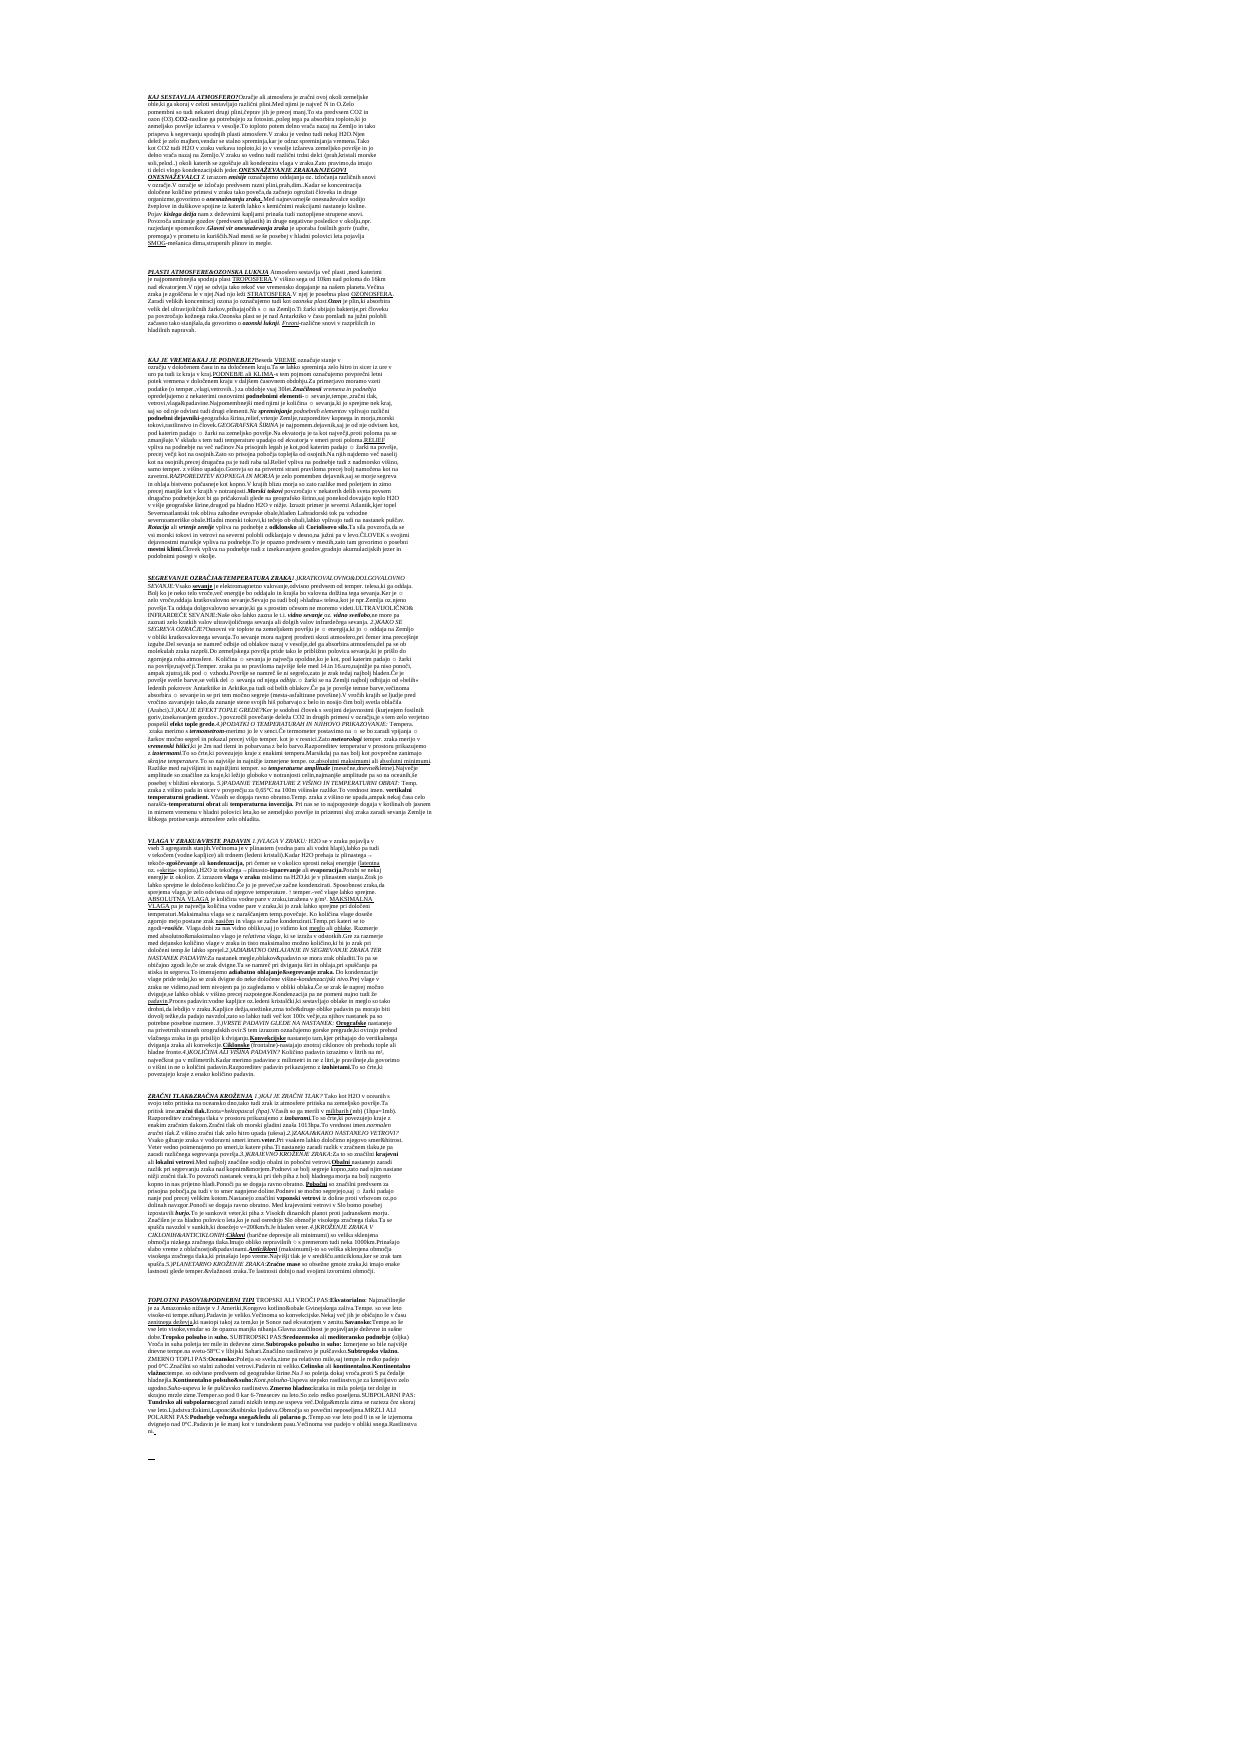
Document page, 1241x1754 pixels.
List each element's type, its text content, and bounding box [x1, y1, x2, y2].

text vremenski hišici,ki je 2m nad tlemi in pobarvana z belo barvo.Razporeditev temperatur v prostoru prikazujemo [148, 743, 1093, 750]
text severnoameriške obale.Hladni morski tokovi,ki tečejo ob obali,lahko vplivajo tudi na nastanek puščav. [148, 517, 1093, 524]
text amplitude so značilne za kraje,ki ležijo globoko v notranjosti celin,najmanjše amplitude pa so na oceanih,še [148, 772, 1093, 779]
text zavetrni.RAZPOREDITEV KOPNEGA IN MORJA je zelo pomemben dejavnik,saj se morje segreva [148, 473, 1093, 480]
text Razporeditev zračnega tlaka v prostoru prikazujemo z izobarami.To so črte,ki povezujejo kraje z [148, 1114, 1093, 1122]
text kot na osojnih,precej drugačna pa je tudi raba tal.Relief vpliva na podnebje tudi z nadmorsko višino, [148, 458, 1093, 466]
text ZRAČNI TLAK&ZRAČNA KROŽENJA 1.)KAJ JE ZRAČNI TLAK? Tako kot H2O v oceanih s [148, 1093, 1093, 1100]
text molekulah zraka razprši.Do zemeljskega površja pride tako le približno polovica sevanja,ki je prišlo do [148, 648, 1093, 655]
text VLAGA V ZRAKU&VRSTE PADAVIN 1.)VLAGA V ZRAKU: H2O se v zraku pojavlja v [148, 837, 1093, 845]
text začasno tako stanjšala,da govorimo o ozonski luknji. Freoni-različne snovi v razpršilcih in [148, 320, 1093, 327]
text zmanjšuje.V skladu s tem tudi temperature upadajo od ekvatorja v smeri proti poloma.RELIEF [148, 436, 1093, 444]
text Zaradi velikih koncentracij ozona jo označujemo tudi kot ozonska plast.Ozon je plin,ki absorbira [148, 298, 1093, 305]
text stiska in segreva.To imenujemo adiabatno ohlajanje&segrevanje zraka. Do kondenzacije [148, 969, 1093, 976]
text dobe.Tropsko polsuho in suho. SUBTROPSKI PAS:Sredozemsko ali mediteransko podnebje (oljka) [148, 1333, 1093, 1341]
text v obliki kratkovalovnega sevanja.To sevanje mora najprej prodreti skozi atmosfero,pri čemer ima precejšnje [148, 633, 1093, 641]
text nižji zračni tlak.To povzroči nastanek vetra,ki pri tleh piha z bolj hladnega morja na bolj razgreto [148, 1173, 1093, 1180]
text ampak zjutraj,tik pod ☼ vzhodu.Površje se namreč še ni segrelo,zato je zrak tedaj najbolj hladen.Če je [148, 670, 1093, 677]
text sprejema vlago,je zelo odvisna od njegove temperature. ↑ temper.-več vlage lahko sprejme. [148, 888, 1093, 896]
text padavin.Proces padavin:vodne kapljice oz.ledeni kristalčki,ki sestavljajo oblake in meglo so tako [148, 998, 1093, 1005]
text zaradi različnega segrevanja površja.3.)KRAJEVNO KROŽENJE ZRAKA:Za to so značilni krajevni [148, 1151, 1093, 1158]
text zraku ne vidimo,nad tem nivojem pa jo zagledamo v obliki oblaka.Če se zrak še naprej močno [148, 983, 1093, 991]
text zgodi=rosišče. Vlaga dobi za nas vidno obliko,saj jo vidimo kot meglo ali oblake. Razmerje [148, 925, 1093, 932]
text zraka merimo s termometrom-merimo jo le v senci.Če termometer postavimo na ☼ se bo zaradi vpijanja ☼ [148, 728, 1093, 735]
text izpostavili burjo.To je sunkovit veter,ki piha z Visokih dinarskih planot proti jadranskem morju. [148, 1209, 1093, 1217]
text drugačno podnebje,kot bi ga pričakovali glede na geografsko širino,saj ponekod dovajajo toplo H2O [148, 495, 1093, 502]
text povezujejo kraje z enako količino padavin. [148, 1071, 1093, 1078]
text zračni tlak.Z višino zračni tlak zelo hitro upada (ušesa).2.)ZAKAJ&KAKO NASTANEJO VETROVI? [148, 1129, 1093, 1136]
text največkrat pa v milimetrih.Kadar merimo padavine z milimetri in ne z litri,je pravilneje,da govorimo [148, 1056, 1093, 1063]
text goriv,izsekavanjem gozdov..) povzročil povečanje deleža CO2 in drugih primesi v ozračju,je s tem zelo verjetno [148, 713, 1093, 721]
text zgornjega roba atmosfere. Količina ☼ sevanja je največja opoldne,ko je kot, pod katerim padajo ☼ žarki [148, 655, 1093, 662]
text razlik pri segrevanju zraka nad kopnim&morjem.Podnevi se bolj segreje kopno,zato nad njim nastane [148, 1166, 1093, 1173]
text podnebni dejavniki-geografska širina,relief,vrtenje Zemlje,razporeditev kopnega in morja,morski [148, 414, 1093, 422]
text ONESNAŽEVALCI Z izrazom emisije označujemo oddajanja oz. izločanja različnih snovi [148, 174, 1093, 181]
text Razlike med najvišjimi in najnižjimi temper. so temperaturne amplitude (mesečne,dnevne&letne).Največje [148, 764, 1093, 772]
text pa povzročajo kožnega raka.Ozonska plast se je nad Antarktiko v času pomladi na južni polobli [148, 312, 1093, 320]
text izgube.Del sevanja se namreč odbije od oblakov nazaj v vesolje,del ga absorbira atmosfera,del pa se ob [148, 641, 1093, 648]
text ali lokalni vetrovi.Med najbolj značilne sodijo obalni in pobočni vetrovi.Obalni nastanejo zaradi [148, 1158, 1093, 1166]
text žveplove in dušikove spojine iz katerih lahko s kemičnimi reakcijami nastanejo kisline. [148, 203, 1093, 210]
text dvignejo nad 0°C.Padavin je še manj kot v tundrskem pasu.Večinoma vse padejo v obliki snega.Rastlinstva [148, 1421, 1093, 1428]
text vlažnega zraka in ga prisilijo k dviganju.Konvekcijske nastanejo tam,kjer prihajajo do vertikalnega [148, 1034, 1093, 1042]
text prisojna pobočja,pa tudi v to smer nagnjene doline.Podnevi se močno segrejejo,saj ☼ žarki padajo [148, 1187, 1093, 1195]
text ugodno.Suho-uspeva le še puščavsko rastlinstvo.Zmerno hladno:kratka in mila poletja ter dolge in [148, 1384, 1093, 1392]
text dovolj težke,da padajo navzdol,zato so lahko tudi več kot 100x večje,za njihov nastanek pa so [148, 1012, 1093, 1020]
text površje svetle barve,se velik del ☼ sevanja od njega odbija.☼ žarki se na Zemlji najbolj odbijajo od »belih« [148, 677, 1093, 684]
text na privetrnih straneh orografskih ovir.S tem izrazom označujemo gorske pregrade,ki ovirajo prehod [148, 1027, 1093, 1034]
text ZMERNO TOPLI PAS:Oceansko:Poletja so sveža,zime pa relativno mile,saj tempe.le redko padejo [148, 1355, 1093, 1362]
text nanje pod precej velikim kotom.Nastanejo značilni vzponski vetrovi iz doline proti vrhovom oz.po [148, 1195, 1093, 1202]
text Vroča in suha poletja ter mile in deževne zime.Subtropsko polsuho in suho: Izmerjene so bile najvišje [148, 1341, 1093, 1348]
text vse leto.Ljudstva:Eskimi,Laponci&sibirska ljudstva.Območja so povečini neposeljena.MRZLI ALI [148, 1406, 1093, 1413]
text zaznati zelo kratkih valov ultravijoličnega sevanja ali dolgih valov infrardečega sevanja. 2.)KAKO SE [148, 619, 1093, 626]
text svojo težo pritiska na oceansko dno,tako tudi zrak iz atmosfere pritiska na zemeljsko površje.Ta [148, 1100, 1093, 1107]
text POLARNI PAS:Podnebje večnega snega&ledu ali polarno p.:Temp.so vse leto pod 0 in se le izjemoma [148, 1413, 1093, 1421]
text Tundrsko ali subpolarno:gozd zaradi nizkih temp.ne uspeva več.Dolga&mrzla zima se razteza čez skoraj [148, 1399, 1093, 1406]
text in ohlaja bistveno počasneje kot kopno.V krajih blizu morja so zato razlike med poletjem in zimo [148, 480, 1093, 487]
text oz. »skrita« toplota).H2O iz tekočega→plinasto-izparevanje ali evaporacija.Porabi se nekaj [148, 867, 1093, 874]
text hladnejša.Kontinentalno polsuho&suho:Kont.polsuho-Uspeva stepsko rastlinstvo,je za kmetijstvo zelo [148, 1377, 1093, 1384]
text drobni,da lebdijo v zraku.Kapljice dežja,snežinke,zrna toče&druge oblike padavin pa morajo biti [148, 1005, 1093, 1012]
text delež je zelo majhen,vendar se stalno spreminja,kar je odraz spreminjanja vremena.Tako [148, 137, 1093, 145]
text Severnoatlantski tok obliva zahodne evropske obale,hladen Labradorski tok pa vzhodne [148, 509, 1093, 517]
text Značilen je za hladno polovico leta,ko je nad osrednjo Slo območje visokega zračnega tlaka.Ta se [148, 1217, 1093, 1224]
text precej manjše kot v krajih v notranjosti.Morski tokovi povzročajo v nekaterih delih sveta povsem [148, 487, 1093, 495]
text je za Amazonsko nižavje v J Ameriki,Kongovo kotlino&obale Gvinejskega zaliva.Tempe. so vse leto [148, 1304, 1093, 1311]
text tokovi,rastlinstvo in človek.GEOGRAFSKA ŠIRINA je najpomem.dejavnik,saj je od nje odvisen kot, [148, 422, 1093, 429]
text delno vrača nazaj na Zemljo.V zraku so vedno tudi različni trdni delci (prah,kristali morske [148, 152, 1093, 159]
text premoga) v prometu in kuriščih.Nad mesti se še posebej v hladni polovici leta pojavlja [148, 232, 1093, 239]
text Bolj ko je neko telo vroče,več energije bo oddajalo in krajša bo valovna dolžina tega sevanja.Ker je ☼ [148, 589, 1093, 597]
text visoke-ni tempe.nihanj.Padavin je veliko.Večinoma so konvekcijske.Nekaj več jih je običajno le v času [148, 1311, 1093, 1319]
text ozračju v določenem času in na določenem kraju.Ta se lahko spreminja zelo hitro in sicer iz ure v [148, 363, 1093, 371]
text podatke (o temper.,vlagi,vetrovih..) za obdobje vsaj 30let.Značilnosti vremena in podnebja [148, 385, 1093, 393]
text velik del ultravijoličnih žarkov,prihajajočih s ☼ na Zemljo.Ti žarki ubijajo bakterije,pri človeku [148, 305, 1093, 312]
text pod katerim padajo ☼ žarki na zemeljsko površje.Na ekvatorju je ta kot največji,proti poloma pa se [148, 429, 1093, 436]
text vse leto visoke,vendar so že opazna manjša nihanja.Glavna značilnost je pojavljanje deževne in sušne [148, 1326, 1093, 1333]
text vročino zavarujejo tako,da zunanje stene svojih hiš pobarvajo z belo in nosijo čim bolj svetla oblačila [148, 699, 1093, 706]
text ni. [148, 1428, 1093, 1435]
text vlage pride tedaj,ko se zrak dvigne do neke določene višine-kondenzacijski nivo.Prej vlage v [148, 976, 1093, 983]
text enakim zračnim tlakom.Zračni tlak ob morski gladini znaša 1013hpa.To vrednost imen.normalen [148, 1122, 1093, 1129]
text v tekočem (vodne kapljice) ali trdnem (ledeni kristali).Kadar H2O prehaja iz plinastega→ [148, 852, 1093, 859]
text hladilnih napravah. [148, 327, 1093, 334]
text soli,pelod..) okoli katerih se zgoščuje ali kondenzira vlaga v zraku.Zato pravimo,da imajo [148, 159, 1093, 167]
text vetrovi,vlaga&padavine.Najpomembnejši med njimi je količina ☼ sevanja,ki jo sprejme nek kraj, [148, 400, 1093, 407]
text o višini in ne o količini padavin.Razporeditev padavin prikazujemo z izohietami.To so črte,ki [148, 1063, 1093, 1071]
text med dejansko količino vlage v zraku in tisto maksimalno možno količino,ki bi jo zrak pri [148, 939, 1093, 947]
text kot CO2 tudi H2O v zraku vsrkava toploto,ki jo v vesolje izžareva zemeljsko površje in jo [148, 145, 1093, 152]
text skrajne temperature.To so najvišje in najnižje izmerjene tempe. oz.absolutni maksimumi ali absolutni minimumi. [148, 757, 1093, 764]
text VLAGA pa je največja količina vodne pare v zraku,ki jo zrak lahko sprejme pri določeni [148, 903, 1093, 910]
text Veter vedno poimenujemo po smeri,iz katere piha.Ti nastanejo zaradi razlik v zračnem tlaku,te pa [148, 1144, 1093, 1151]
text zelo vroče,oddaja kratkovalovno sevanje.Sevajo pa tudi bolj »hladna« telesa,kot je npr.Zemlja oz.njeno [148, 597, 1093, 604]
text visokega zračnega tlaka,ki prinašajo lepo vreme.Najvišji tlak je v središču anticiklona,ker se zrak tam [148, 1253, 1093, 1260]
text spušča navzdol v sunkih,ki dosežejo v=200km/h.Je hladen veter.4.)KROŽENJE ZRAKA V [148, 1224, 1093, 1231]
text območja nizkega zračnega tlaka.Imajo obliko nepravilnih ○ s premerom tudi neka 1000km.Prinašajo [148, 1238, 1093, 1246]
text površje.Ta oddaja dolgovalovno sevanje,ki ga s prostim očesom ne moremo videti.ULTRAVIJOLIČNO& [148, 604, 1093, 611]
text v višje geografske širine,drugod pa hladno H2O v nižje. Izrazit primer je severni Atlantik,kjer topel [148, 502, 1093, 509]
text CIKLONIH&ANTICIKLONIH:Cikloni (barične depresije ali minimumi) so velika sklenjena [148, 1231, 1093, 1238]
text določene količine primesi v zraku tako poveča,da začnejo ogrožati človeka in druge [148, 188, 1093, 196]
text vseh 3 agregatnih stanjih.Večinoma je v plinastem (vodna para ali vodni hlapi),lahko pa tudi [148, 845, 1093, 852]
text zemeljsko površje izžareva v vesolje.To toploto potem delno vrača nazaj na Zemljo in tako [148, 123, 1093, 130]
text Rotacija ali vrtenje zemlje vpliva na podnebje z odklonsko ali Coriolisovo silo.Ta sila povzroča,da se [148, 524, 1093, 531]
text opredeljujemo z nekaterimi osnovnimi podnebnimi elementi-☼ sevanje,tempe.,zračni tlak, [148, 393, 1093, 400]
text INFRARDEČE SEVANJE:Naše oko lahko zazna le t.i. vidno sevanje oz. vidno svetlobo,ne more pa [148, 611, 1093, 619]
text v ozračje.V ozračje se izločajo predvsem razni plini,prah,dim..Kadar se koncentracija [148, 181, 1093, 188]
text KAJ JE VREME&KAJ JE PODNEBJE?Beseda VREME označuje stanje v [148, 356, 1093, 363]
text pritisk ime.zračni tlak.Enota=hektopascal (hpa).Včasih so ga merili v milibarih (mb) (1hpa=1mb). [148, 1107, 1093, 1114]
text zgornjo mejo postane zrak nasičen in vlaga se začne kondenzirati.Temp.pri kateri se to [148, 918, 1093, 925]
text določeni temp.še lahko sprejel.2.)ADIABATNO OHLAJANJE IN SEGREVANJE ZRAKA TER [148, 947, 1093, 954]
text na površje,največji.Temper. zraka pa so praviloma najvišje šele med 14.in 16.uro,najnižje pa niso ponoči, [148, 662, 1093, 670]
text med absolutno&maksimalno vlago je relativna vlaga, ki se izraža v odstotkih.Gre za razmerje [148, 932, 1093, 939]
text posebej v bližini ekvatorja. 5.)PADANJE TEMPERATURE Z VIŠINO IN TEMPERATURNI OBRAT: Temp. [148, 779, 1093, 786]
text prispeva k segrevanju spodnjih plasti atmosfere.V zraku je vedno tudi nekaj H2O.Njen [148, 130, 1093, 137]
text nad ekvatorjem.V njej se odvija tako rekoč vse vremensko dogajanje na našem planetu.Večina [148, 283, 1093, 291]
text hladne fronte.4.)KOLIČINA ALI VIŠINA PADAVIN? Količino padavin izrazimo v litrih na m², [148, 1049, 1093, 1056]
text skrajno mrzle zime.Temper.so pod 0 kar 6-7mesecev na leto.So zelo redko poseljena.SUBPOLARNI PAS: [148, 1392, 1093, 1399]
text tekoče-zgoščevanje ali kondenzacija, pri čemer se v okolico sprosti nekaj energije (latentna [148, 859, 1093, 867]
text narašča-temperaturni obrat ali temperaturna inverzija. Pri nas se to najpogosteje dogaja v kotlinah ob jasnem [148, 801, 1093, 808]
text dviguje,se lahko oblak v višino precej razpotegne.Kondenzacija pa ne pomeni nujno tudi že [148, 991, 1093, 998]
text vlažno:tempe. so odvisne predvsem od geografske širine.Na J so poletja dokaj vroča,proti S pa čedalje [148, 1370, 1093, 1377]
text NASTANEK PADAVIN:Za nastanek megle,oblakov&padavin se mora zrak ohladiti.To pa se [148, 954, 1093, 961]
text Povzroča umiranje gozdov (predvsem iglastih) in druge negativne posledice v okolju,npr. [148, 218, 1093, 225]
text Vsako gibanje zraka v vodoravni smeri imen.veter.Pri vsakem lahko določimo njegovo smer&hitrost. [148, 1136, 1093, 1144]
text slabo vreme z oblačnostjo&padavinami.Anticikloni (maksimumi)-to so velika sklenjena območja [148, 1246, 1093, 1253]
text pod 0°C.Značilni so stalni zahodni vetrovi.Padavin ni veliko.Celinsko ali kontinentalno.Kontinentalno [148, 1362, 1093, 1370]
text spušča.5.)PLANETARNO KROŽENJE ZRAKA:Zračne mase so obsežne gmote zraka,ki imajo enake [148, 1260, 1093, 1268]
text mestni klimi.Človek vpliva na podnebje tudi z izsekavanjem gozdov,gradnjo akumulacijskih jezer in [148, 546, 1093, 553]
text zenitnega deževja,ki nastopi takoj za tem,ko je Sonce nad ekvatorjem v zenitu.Savansko:Tempe.so še [148, 1319, 1093, 1326]
text žarkov močno segrel in pokazal precej višjo temper. kot je v resnici.Zato meteorologi temper. zraka merijo v [148, 735, 1093, 743]
text šibkega protisevanja atmosfere zelo ohladita. [148, 816, 1093, 823]
text običajno zgodi le,če se zrak dvigne.Ta se namreč pri dviganju širi in ohlaja,pri spuščanju pa [148, 961, 1093, 969]
text potek vremena v določenem kraju v daljšem časovnem obdobju.Za primerjavo moramo vzeti [148, 378, 1093, 385]
text vsi morski tokovi in vetrovi na severni polobli odklanjajo v desno,na južni pa v levo.ČLOVEK s svojimi [148, 531, 1093, 538]
text energije iz okolice. Z izrazom vlaga v zraku mislimo na H2O,ki je v plinastem stanju.Zrak jo [148, 874, 1093, 881]
text dolinah navzgor.Ponoči se dogaja ravno obratno. Med krajevnimi vetrovi v Slo bomo posebej [148, 1202, 1093, 1209]
text ti delci vlogo kondenzacijskih jeder.ONESNAŽEVANJE ZRAKA&NJEGOVI [148, 167, 1093, 174]
text temperaturni gradient. Včasih se dogaja ravno obratno.Temp. zraka z višino ne upada,ampak nekaj časa celo [148, 794, 1093, 801]
text samo temper. z višino upadajo.Gorovja so na privetrni strani praviloma precej bolj namočena kot na [148, 466, 1093, 473]
text ledenih pokrovov Antarktike in Arktike,pa tudi od belih oblakov.Če pa je površje temne barve,večinoma [148, 684, 1093, 692]
text SEGREVA OZRAČJE?Osnovni vir toplote na zemeljskem površju je ☼ energija,ki jo ☼ oddaja na Zemljo [148, 626, 1093, 633]
text podobnimi posegi v okolje. [148, 553, 1093, 560]
text oble,ki ga skoraj v celoti sestavljajo različni plini.Med njimi je največ N in O.Zelo [148, 101, 1093, 108]
text temperaturi.Maksimalna vlaga se z naraščanjem temp.povečuje. Ko količina vlage doseže [148, 910, 1093, 918]
text (Arabci).3.)KAJ JE EFEKT TOPLE GREDE?Ker je sodobni človek s svojimi dejavnostmi (kurjenjem fosilnih [148, 706, 1093, 713]
text saj so od nje odvisni tudi drugi elementi.Na spreminjanje podnebnih elementov vplivajo različni [148, 407, 1093, 414]
text zraka je zgoščena le v njej.Nad njo leži STRATOSFERA.V njej je posebna plast OZONOSFERA. [148, 291, 1093, 298]
text z izotermami.To so črte,ki povezujejo kraje z enakimi tempera.Marsikdaj pa nas bolj kot povprečne zanimajo [148, 750, 1093, 757]
text je najpomembnejša spodnja plast TROPOSFERA.V višino sega od 10km nad poloma do 16km [148, 276, 1093, 283]
text SEGREVANJE OZRAČJA&TEMPERATURA ZRAKA1.)KRATKOVALOVNO&DOLGOVALOVNO [148, 575, 1093, 582]
text SEVANJE:Vsako sevanje je elektromagnetno valovanje,odvisno predvsem od temper. telesa,ki ga oddaja. [148, 582, 1093, 589]
text precej večji kot na osojnih.Zato so prisojna pobočja toplejša od osojnih.Na njih najdemo več naselij [148, 451, 1093, 458]
text pospešil efekt tople grede.4.)PODATKI O TEMPERATURAH IN NJIHOVO PRIKAZOVANJE: Tempera. [148, 721, 1093, 728]
text zraka z višino pada in sicer v povprečju za 0,65°C na 100m višinske razlike.To vrednost imen. vertikalni [148, 786, 1093, 794]
text Pojav kislega dežja nam z deževnimi kapljami prinaša tudi raztopljene strupene snovi. [148, 210, 1093, 218]
text ABSOLUTNA VLAGA je količina vodne pare v zraku,izražena v g/m³. MAKSIMALNA [148, 896, 1093, 903]
text lahko sprejme le določeno količino.Če jo je preveč,se začne kondenzirati. Sposobnost zraka,da [148, 881, 1093, 888]
text uro pa tudi iz kraja v kraj.PODNEBJE ali KLIMA-s tem pojmom označujemo povprečni letni [148, 371, 1093, 378]
text potrebne posebne razmere. 3.)VRSTE PADAVIN GLEDE NA NASTANEK: Orografske nastanejo [148, 1020, 1093, 1027]
text razjedanje spomenikov.Glavni vir onesnaževanja zraka je uporaba fosilnih goriv (nafte, [148, 225, 1093, 232]
text ozon (O3).CO2-rastline ga potrebujejo za fotosint.,poleg tega pa absorbira toploto,ki jo [148, 116, 1093, 123]
text lastnosti glede temper.&vlažnosti zraka.Te lastnosti dobijo nad svojimi izvornimi območji. [148, 1268, 1093, 1275]
text in mirnem vremenu v hladni polovici leta,ko se zemeljsko površje in prizemni sloj zraka zaradi sevanja Zemlje in [148, 808, 1093, 816]
text absorbira ☼ sevanje in se pri tem močno segreje (mesta-asfaltirane površine).V vročih krajih se ljudje pred [148, 692, 1093, 699]
text vpliva na podnebje na več načinov.Na prisojnih legah je kot,pod katerim padajo ☼ žarki na površje, [148, 444, 1093, 451]
text kopno in nas prijetno hladi.Ponoči pa se dogaja ravno obratno. Pobočni so značilni predvsem za [148, 1180, 1093, 1187]
text organizme,govorimo o onesnaževanju zraka..Med najnevarnejše onesnaževalce sodijo [148, 196, 1093, 203]
text dejavnostmi marsikje vpliva na podnebje.To je opazno predvsem v mestih,zato tam govorimo o posebni [148, 538, 1093, 546]
text PLASTI ATMOSFERE&OZONSKA LUKNJA Atmosfero sestavlja več plasti ,med katerimi [148, 269, 1093, 276]
text dviganja zraka ali konvekcije.Ciklonske (frontalne)-nastajajo znotraj ciklonov ob prehodu tople ali [148, 1042, 1093, 1049]
text dnevne tempe.na svetu-58°C v libijski Sahari.Značilno rastlinstvo je puščavsko.Subtropsko vlažno. [148, 1348, 1093, 1355]
text KAJ SESTAVLJA ATMOSFERO?Ozračje ali atmosfera je zračni ovoj okoli zemeljske [148, 94, 1093, 101]
text TOPLOTNI PASOVI&PODNEBNI TIPI TROPSKI ALI VROČI PAS:Ekvatorialno: Najznačilnejše [148, 1297, 1093, 1304]
text SMOG-mešanica dima,strupenih plinov in megle. [148, 239, 1093, 247]
text pomembni so tudi nekateri drugi plini,čeprav jih je precej manj.To sta predvsem CO2 in [148, 108, 1093, 116]
